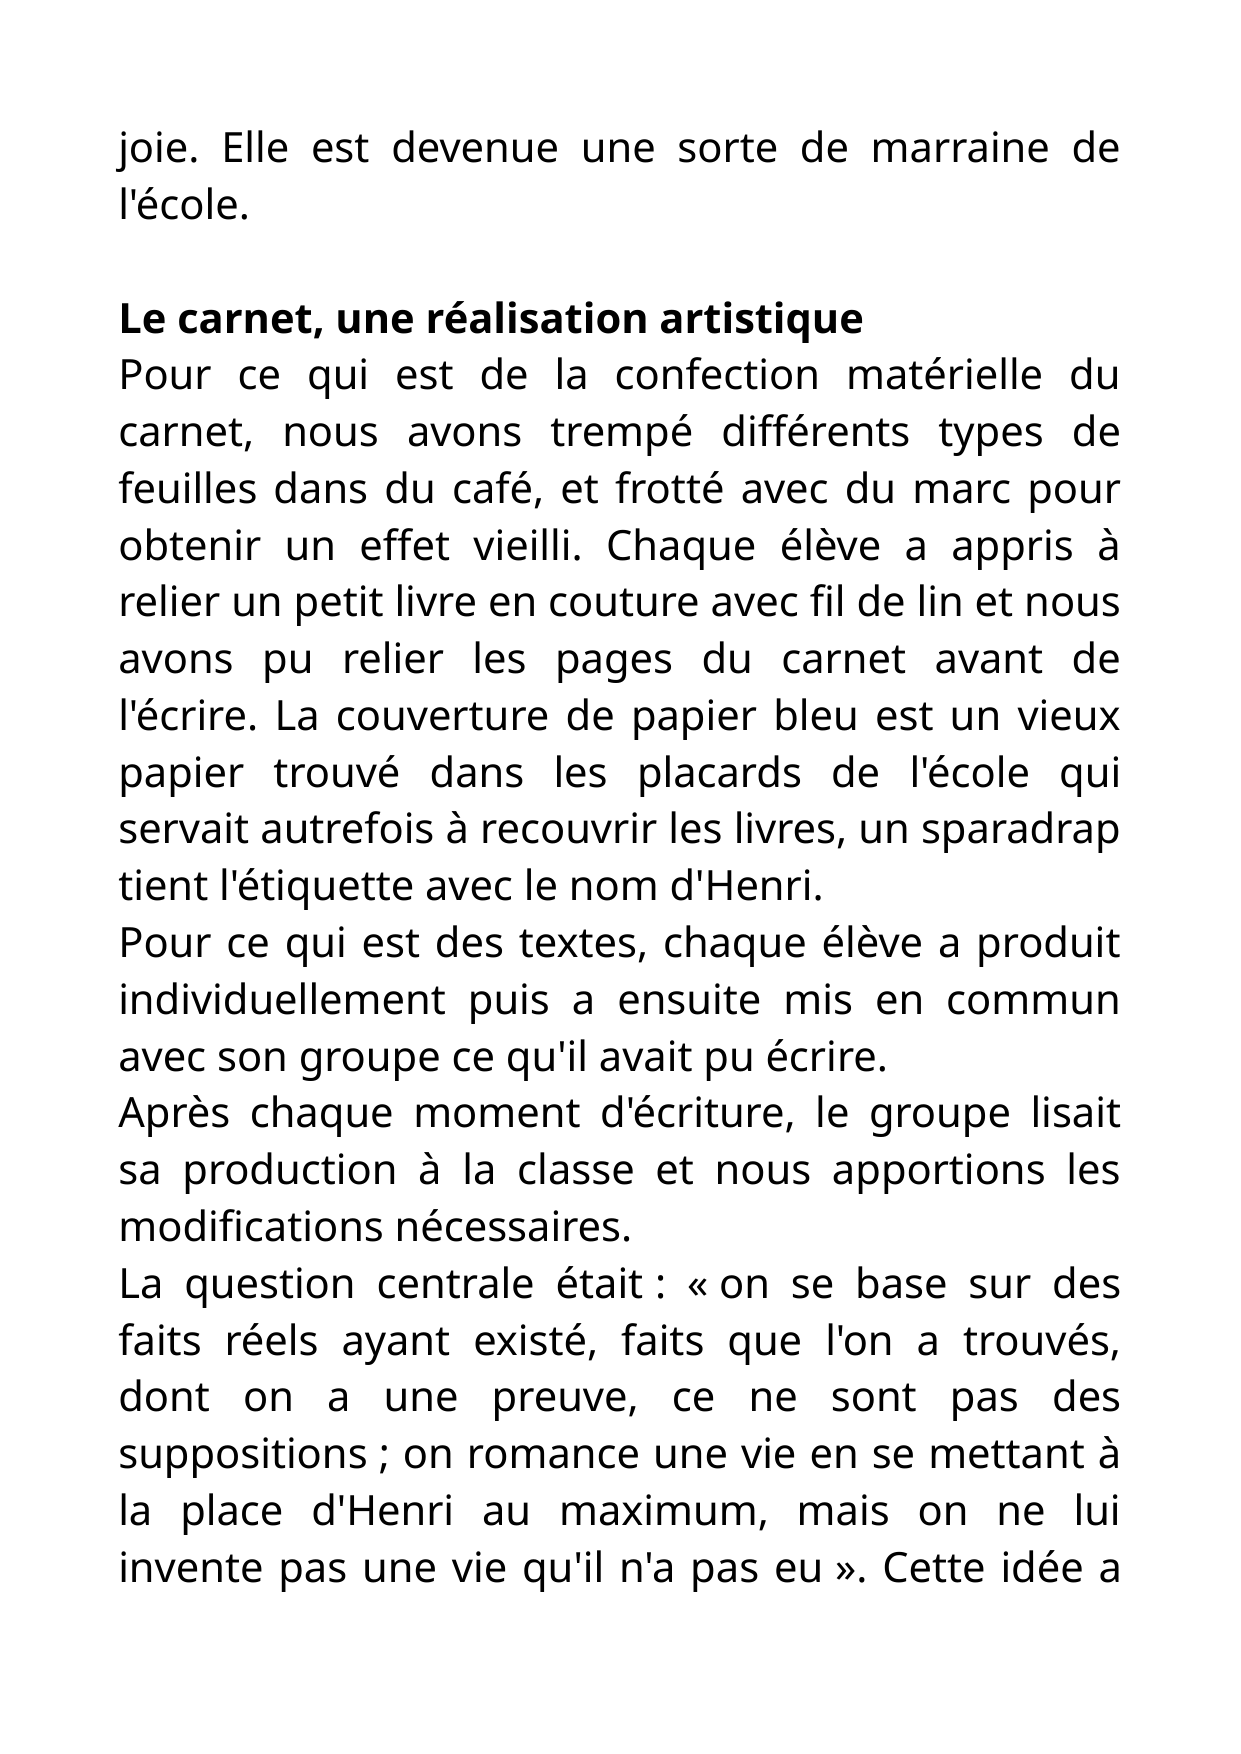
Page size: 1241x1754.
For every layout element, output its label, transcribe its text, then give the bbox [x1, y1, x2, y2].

text Pour ce qui est des textes, chaque élève a produit individuellement puis a ensuite mis en commun avec son groupe ce qu'il avait pu écrire. [118, 913, 1122, 1083]
text Pour ce qui est de la confection matérielle du carnet, nous avons trempé différents types de feuilles dans du café, et frotté avec du marc pour obtenir un effet vieilli. Chaque élève a appris à relier un petit livre en couture avec fil de lin et nous avons pu relier les pages du carnet avant de l'écrire. La couverture de papier bleu est un vieux papier trouvé dans les placards de l'école qui servait autrefois à recouvrir les livres, un sparadrap tient l'étiquette avec le nom d'Henri. [118, 345, 1122, 913]
text Le carnet, une réalisation artistique [118, 288, 1122, 345]
text La question centrale était : « on se base sur des faits réels ayant existé, faits que l'on a trouvés, dont on a une preuve, ce ne sont pas des suppositions ; on romance une vie en se mettant à la place d'Henri au maximum, mais on ne lui invente pas une vie qu'il n'a pas eu ». Cette idée a [118, 1253, 1122, 1594]
text joie. Elle est devenue une sorte de marraine de l'école. [118, 118, 1122, 232]
text Après chaque moment d'écriture, le groupe lisait sa production à la classe et nous apportions les modifications nécessaires. [118, 1083, 1122, 1253]
